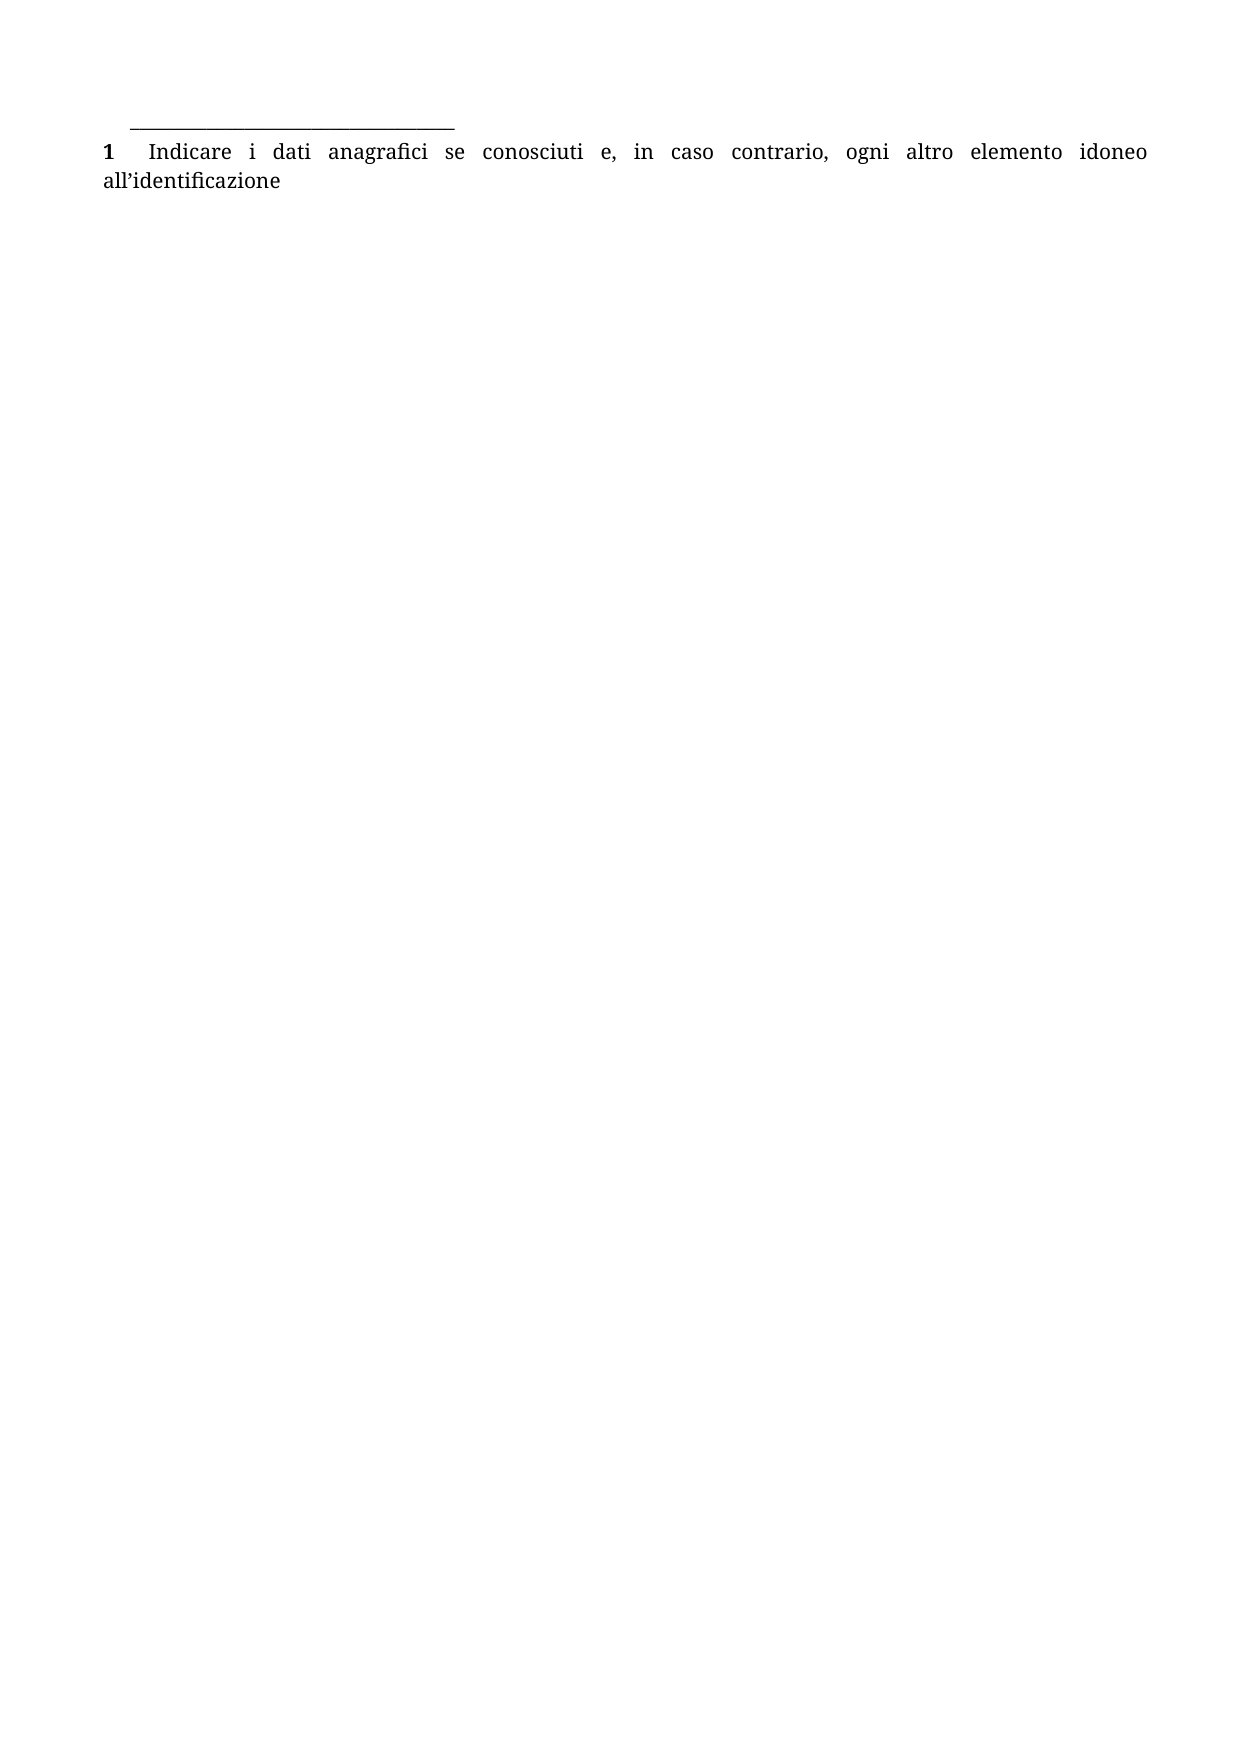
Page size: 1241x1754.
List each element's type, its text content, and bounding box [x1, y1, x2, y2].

text __________________________________ [103, 105, 1148, 133]
text 1 Indicare i dati anagrafici se conosciuti e, in caso contrario, ogni altro elemento idoneo all’identificazione [103, 137, 1148, 194]
